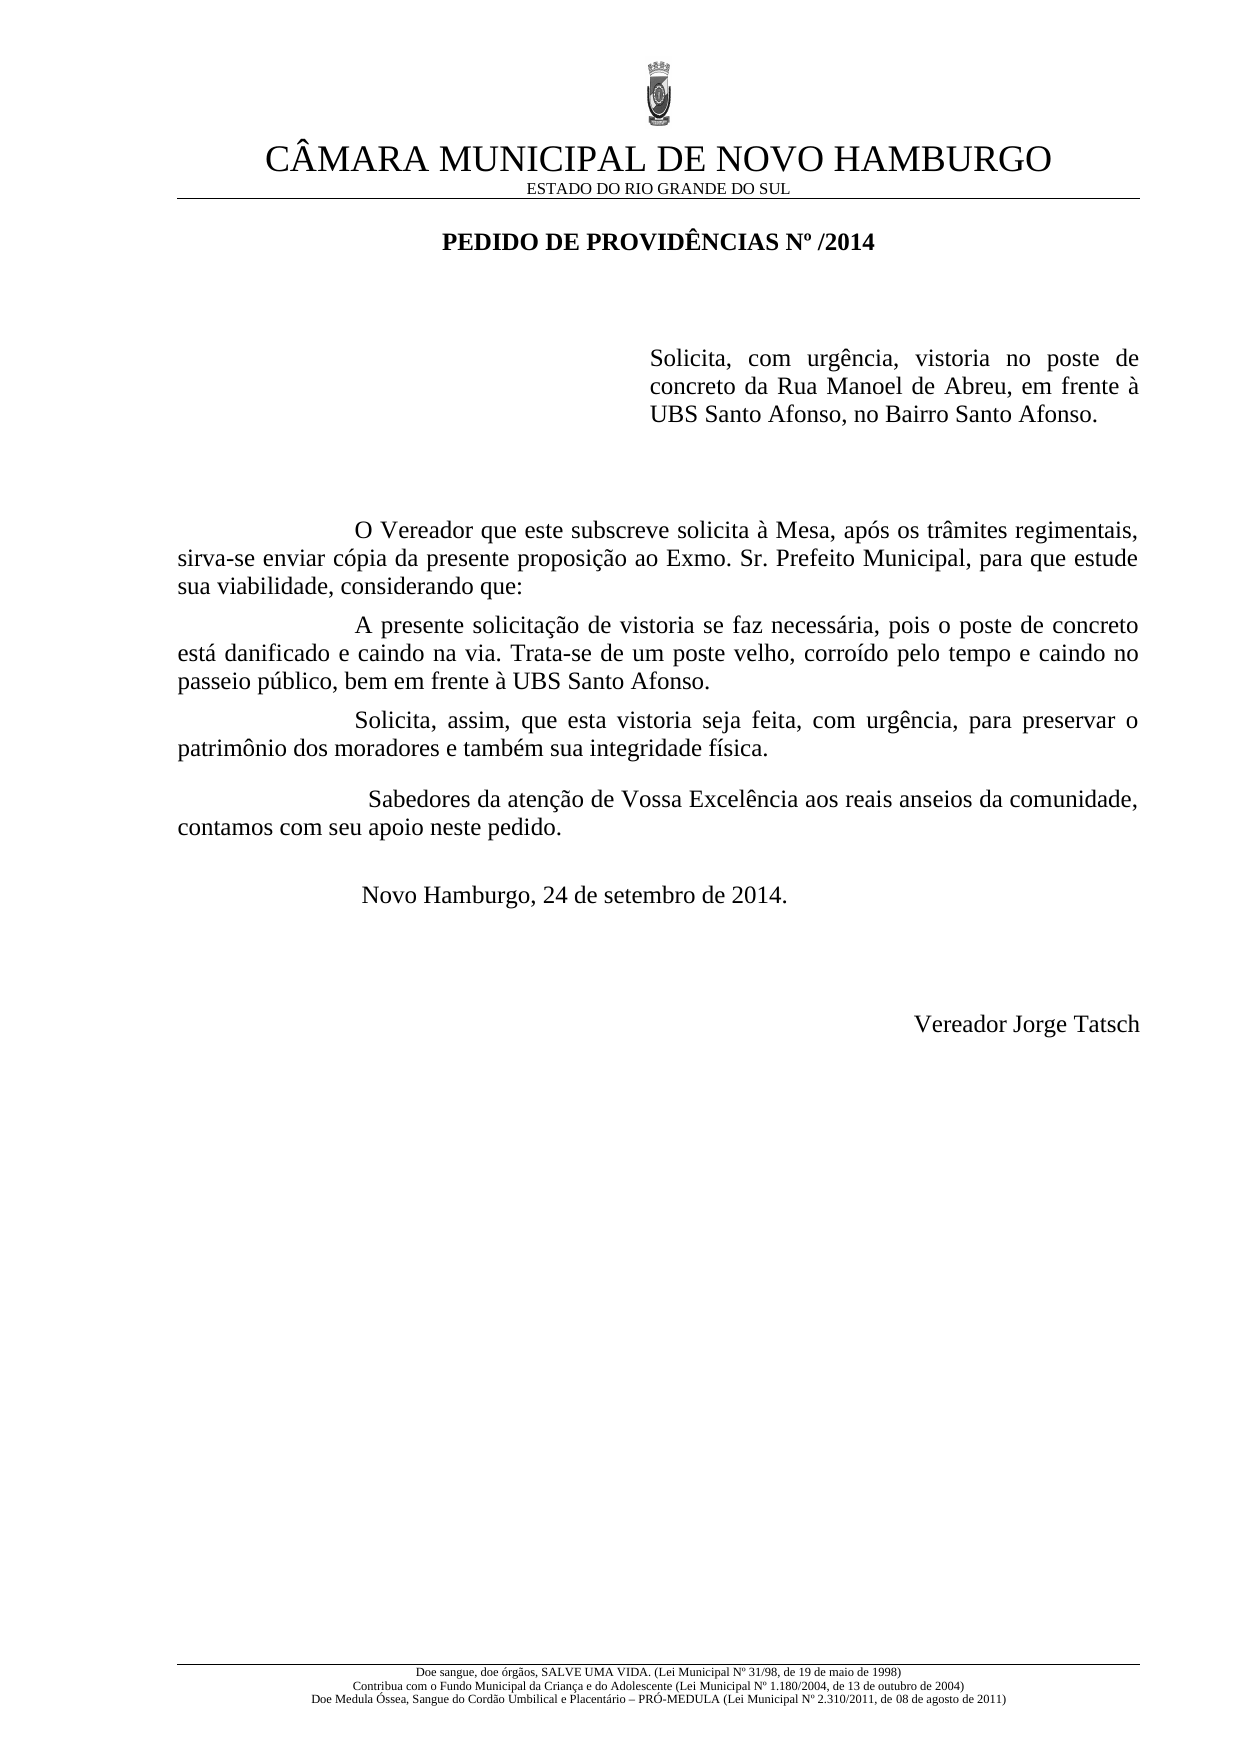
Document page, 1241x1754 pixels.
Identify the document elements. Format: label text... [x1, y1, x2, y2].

text Solicita, com urgência, vistoria no poste de concreto da Rua Manoel de Abreu, em frente à UBS Santo Afonso, no Bairro Santo Afonso. [649, 344, 1140, 428]
text Solicita, assim, que esta vistoria seja feita, com urgência, para preservar o patrimônio dos moradores e também sua integridade física. [177, 706, 1140, 762]
text Vereador Jorge Tatsch [177, 1010, 1140, 1037]
text A presente solicitação de vistoria se faz necessária, pois o poste de concreto está danificado e caindo na via. Trata-se de um poste velho, corroído pelo tempo e caindo no passeio público, bem em frente à UBS Santo Afonso. [177, 611, 1140, 694]
text PEDIDO DE PROVIDÊNCIAS Nº /2014 [177, 228, 1140, 256]
text Novo Hamburgo, 24 de setembro de 2014. [177, 881, 1140, 909]
text Sabedores da atenção de Vossa Excelência aos reais anseios da comunidade, contamos com seu apoio neste pedido. [177, 785, 1140, 841]
text O Vereador que este subscreve solicita à Mesa, após os trâmites regimentais, sirva-se enviar cópia da presente proposição ao Exmo. Sr. Prefeito Municipal, para que estude sua viabilidade, considerando que: [177, 516, 1140, 599]
